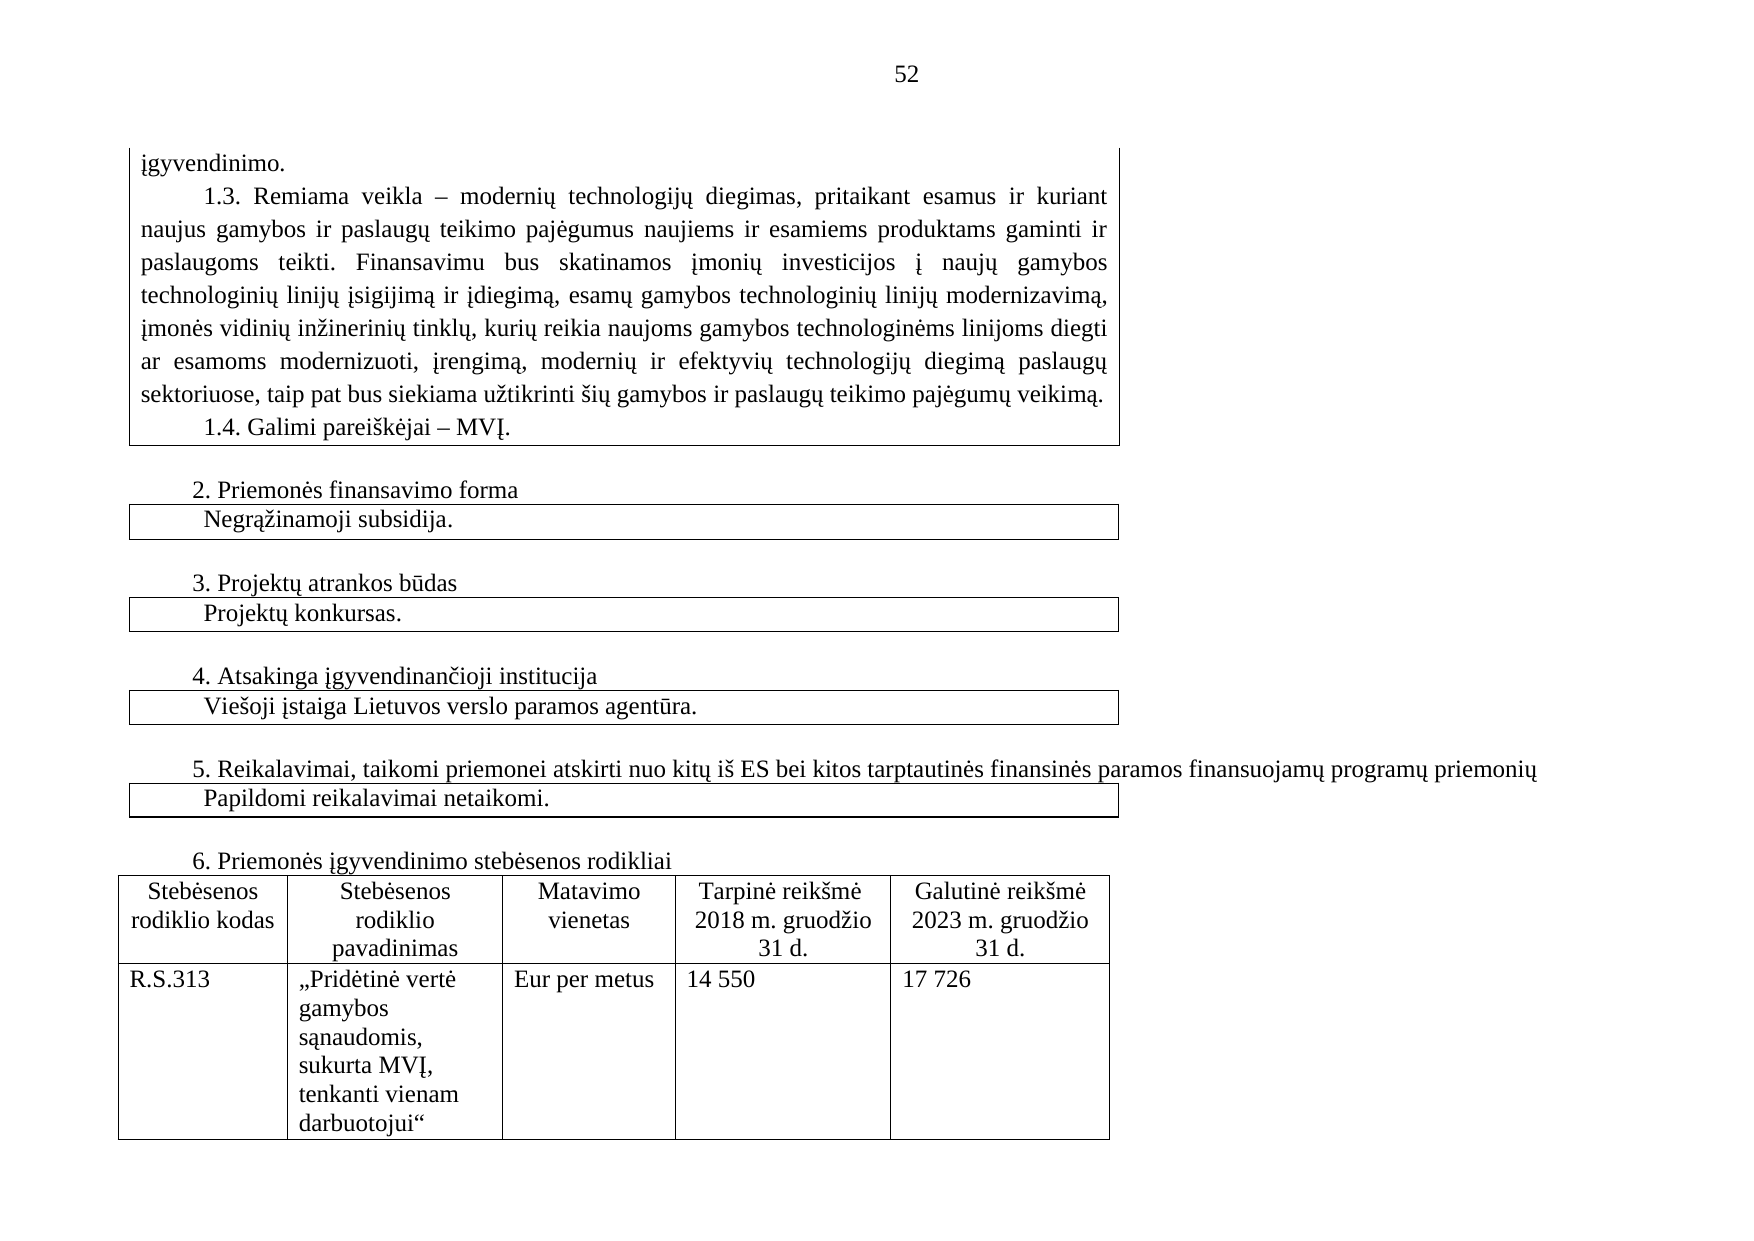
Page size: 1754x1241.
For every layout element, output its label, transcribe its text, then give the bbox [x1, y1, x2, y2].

table_header Papildomi reikalavimai netaikomi. [130, 784, 1118, 816]
table_header Viešoji įstaiga Lietuvos verslo paramos agentūra. [130, 691, 1118, 724]
table_cell įgyvendinimo. [130, 148, 1119, 181]
table_header Negrąžinamoji subsidija. [130, 505, 1118, 539]
table_header Tarpinė reikšmė 2018 m. gruodžio 31 d. [676, 876, 890, 963]
table_cell 1.4. Galimi pareiškėjai – MVĮ. [130, 412, 1119, 445]
table_cell Eur per metus [503, 964, 675, 1139]
table_header Projektų konkursas. [130, 598, 1118, 631]
table_cell „Pridėtinė vertė gamybos sąnaudomis, sukurta MVĮ, tenkanti vienam darbuotojui“ [288, 964, 502, 1139]
table_cell 17 726 [891, 964, 1109, 1139]
table_header Galutinė reikšmė 2023 m. gruodžio 31 d. [891, 876, 1109, 963]
table_cell R.S.313 [119, 964, 287, 1139]
text 2. Priemonės finansavimo forma [185, 475, 1695, 503]
text 6. Priemonės įgyvendinimo stebėsenos rodikliai [118, 846, 1695, 875]
text 3. Projektų atrankos būdas [118, 568, 1695, 597]
table_header Matavimo vienetas [503, 876, 675, 963]
table_cell 1.3. Remiama veikla – modernių technologijų diegimas, pritaikant esamus ir kuriant naujus gamybos ir paslaugų teikimo pajėgumus naujiems ir esamiems produktams gaminti ir paslaugoms teikti. Finansavimu bus skatinamos įmonių investicijos į naujų gamybos technologinių linijų įsigijimą ir įdiegimą, esamų gamybos technologinių linijų modernizavimą, įmonės vidinių inžinerinių tinklų, kurių reikia naujoms gamybos technologinėms linijoms diegti ar esamoms modernizuoti, įrengimą, modernių ir efektyvių technologijų diegimą paslaugų sektoriuose, taip pat bus siekiama užtikrinti šių gamybos ir paslaugų teikimo pajėgumų veikimą. [130, 181, 1119, 412]
table_header Stebėsenos rodiklio kodas [119, 876, 287, 963]
table_cell 14 550 [676, 964, 890, 1139]
text 4. Atsakinga įgyvendinančioji institucija [118, 661, 1695, 690]
table_header Stebėsenos rodiklio pavadinimas [288, 876, 502, 963]
text 5. Reikalavimai, taikomi priemonei atskirti nuo kitų iš ES bei kitos tarptautinės finansinės paramos finansuojamų programų priemonių [118, 754, 1695, 782]
